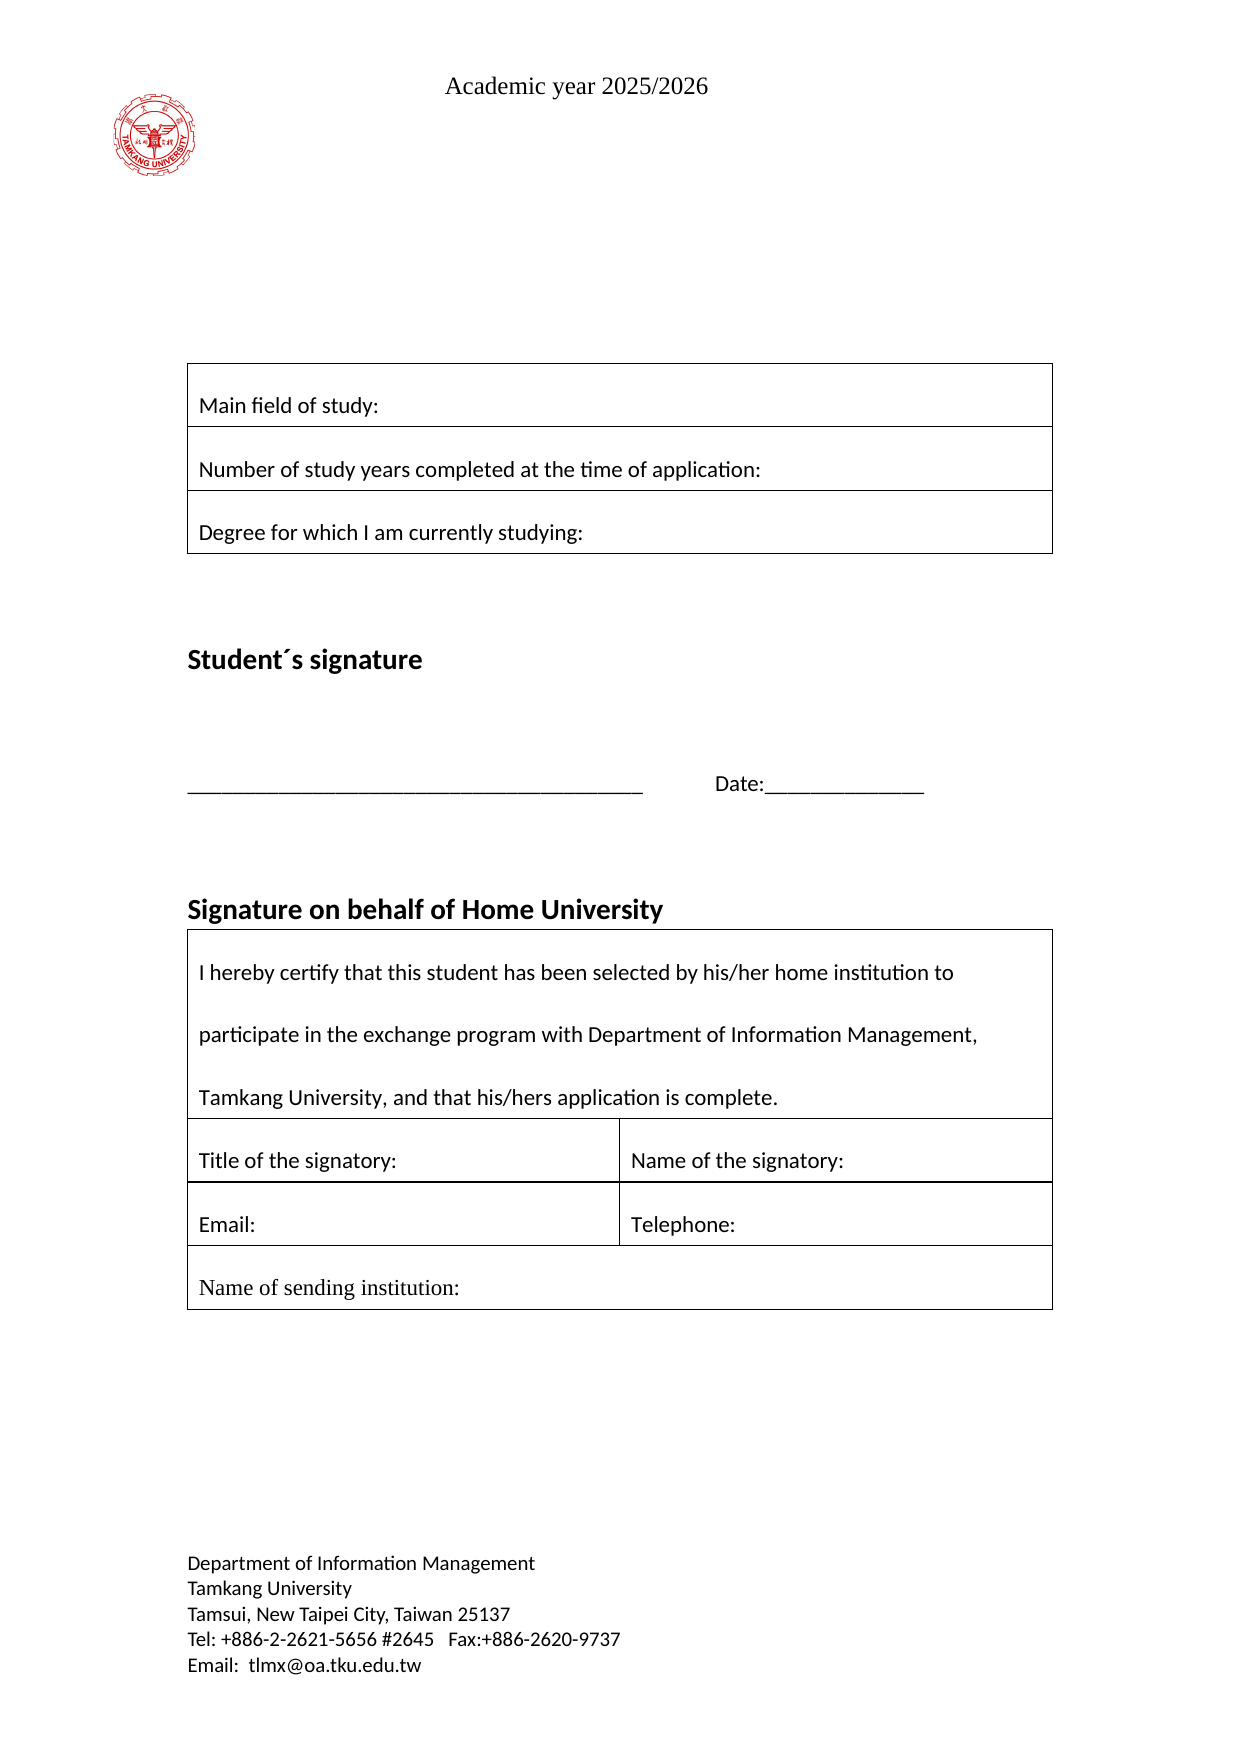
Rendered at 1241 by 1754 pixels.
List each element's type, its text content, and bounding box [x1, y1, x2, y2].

table_cell Number of study years completed at the time of application: [188, 427, 1052, 490]
table_cell Title of the signatory: [188, 1119, 619, 1181]
table_cell Telephone: [620, 1183, 1052, 1245]
table_cell Email: [188, 1183, 619, 1245]
table_header Main field of study: [188, 364, 1052, 426]
text Student´s signature [187, 617, 1053, 679]
text ________________________________________ Date:______________ [187, 742, 1053, 804]
table_cell Name of sending institution: [188, 1246, 1052, 1308]
table_cell Name of the signatory: [620, 1119, 1052, 1181]
text Signature on behalf of Home University [187, 867, 1053, 929]
table_cell Degree for which I am currently studying: [188, 491, 1052, 553]
table_header I hereby certify that this student has been selected by his/her home institution to participate in the exchange program with Department of Information Management, Tamkang University, and that his/hers application is complete. [188, 930, 1052, 1118]
